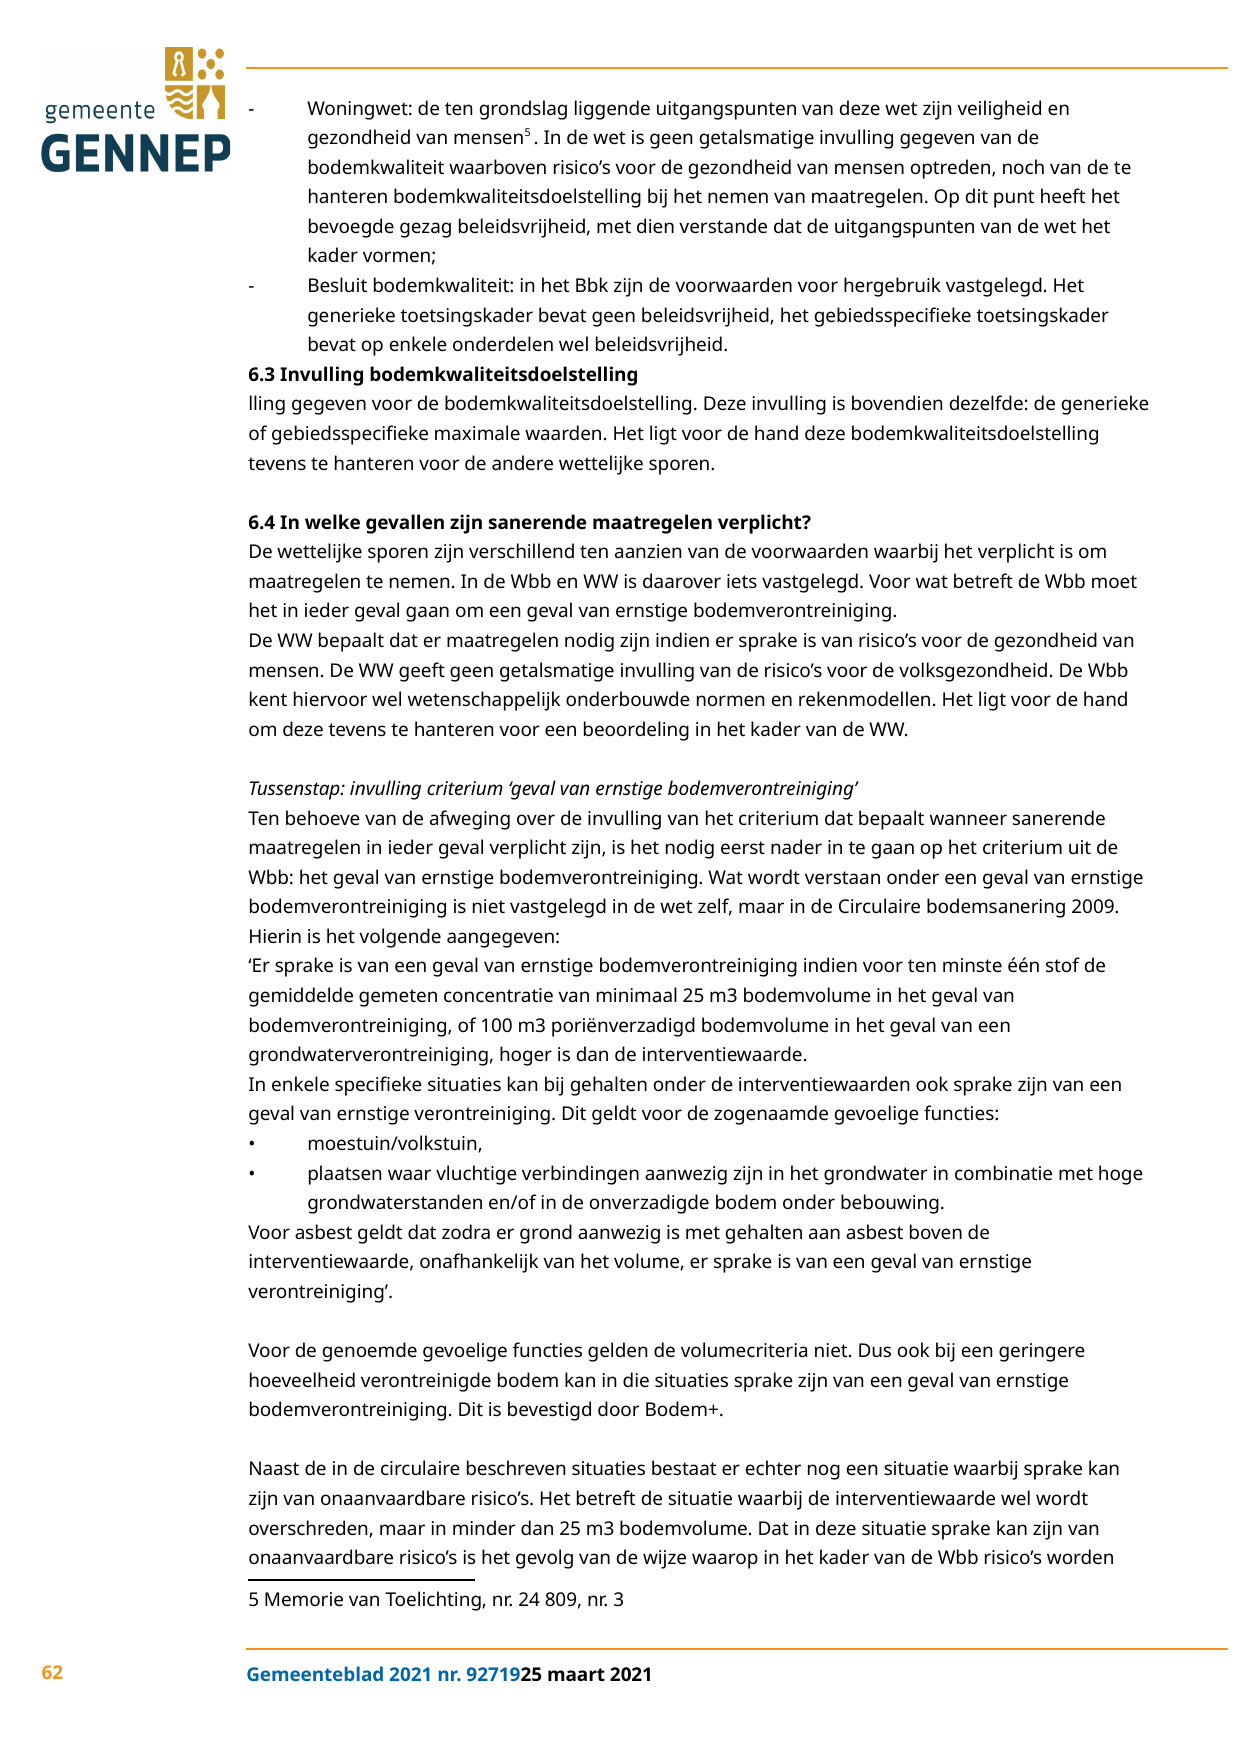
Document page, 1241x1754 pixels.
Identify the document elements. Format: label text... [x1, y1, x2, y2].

list Memorie van Toelichting, nr. 24 809, nr. 3 [248, 1586, 1152, 1612]
text 6.4 In welke gevallen zijn sanerende maatregelen verplicht? [248, 509, 1152, 535]
text Tussenstap: invulling criterium ‘geval van ernstige bodemverontreiniging’ [248, 775, 1152, 801]
text De WW bepaalt dat er maatregelen nodig zijn indien er sprake is van risico’s voor de gezondheid van mensen. De WW geeft geen getalsmatige invulling van de risico’s voor de volksgezondheid. De Wbb kent hiervoor wel wetenschappelijk onderbouwde normen en rekenmodellen. Het ligt voor de hand om deze tevens te hanteren voor een beoordeling in het kader van de WW. [248, 627, 1152, 742]
picture [41, 47, 231, 172]
list Besluit bodemkwaliteit: in het Bbk zijn de voorwaarden voor hergebruik vastgelegd. Het generieke toetsingskader bevat geen beleidsvrijheid, het gebiedsspecifieke toetsingskader bevat op enkele onderdelen wel beleidsvrijheid. [248, 272, 1152, 357]
text Voor de genoemde gevoelige functies gelden de volumecriteria niet. Dus ook bij een geringere hoeveelheid verontreinigde bodem kan in die situaties sprake zijn van een geval van ernstige bodemverontreiniging. Dit is bevestigd door Bodem+. [248, 1337, 1152, 1422]
text 6.3 Invulling bodemkwaliteitsdoelstelling [248, 361, 1152, 387]
text Naast de in de circulaire beschreven situaties bestaat er echter nog een situatie waarbij sprake kan zijn van onaanvaardbare risico’s. Het betreft de situatie waarbij de interventiewaarde wel wordt overschreden, maar in minder dan 25 m3 bodemvolume. Dat in deze situatie sprake kan zijn van onaanvaardbare risico’s is het gevolg van de wijze waarop in het kader van de Wbb risico’s worden [248, 1456, 1152, 1570]
text lling gegeven voor de bodemkwaliteitsdoelstelling. Deze invulling is bovendien dezelfde: de generieke of gebiedsspecifieke maximale waarden. Het ligt voor de hand deze bodemkwaliteitsdoelstelling tevens te hanteren voor de andere wettelijke sporen. [248, 391, 1152, 476]
text De wettelijke sporen zijn verschillend ten aanzien van de voorwaarden waarbij het verplicht is om maatregelen te nemen. In de Wbb en WW is daarover iets vastgelegd. Voor wat betreft de Wbb moet het in ieder geval gaan om een geval van ernstige bodemverontreiniging. [248, 538, 1152, 623]
text Ten behoeve van de afweging over de invulling van het criterium dat bepaalt wanneer sanerende maatregelen in ieder geval verplicht zijn, is het nodig eerst nader in te gaan op het criterium uit de Wbb: het geval van ernstige bodemverontreiniging. Wat wordt verstaan onder een geval van ernstige bodemverontreiniging is niet vastgelegd in de wet zelf, maar in de Circulaire bodemsanering 2009. [248, 805, 1152, 919]
text In enkele specifieke situaties kan bij gehalten onder de interventiewaarden ook sprake zijn van een geval van ernstige verontreiniging. Dit geldt voor de zogenaamde gevoelige functies: [248, 1071, 1152, 1126]
text ‘Er sprake is van een geval van ernstige bodemverontreiniging indien voor ten minste één stof de gemiddelde gemeten concentratie van minimaal 25 m3 bodemvolume in het geval van bodemverontreiniging, of 100 m3 poriënverzadigd bodemvolume in het geval van een grondwaterverontreiniging, hoger is dan de interventiewaarde. [248, 953, 1152, 1067]
list moestuin/volkstuin, [248, 1130, 1152, 1156]
text Voor asbest geldt dat zodra er grond aanwezig is met gehalten aan asbest boven de interventiewaarde, onafhankelijk van het volume, er sprake is van een geval van ernstige verontreiniging’. [248, 1219, 1152, 1304]
text Hierin is het volgende aangegeven: [248, 923, 1152, 949]
list plaatsen waar vluchtige verbindingen aanwezig zijn in het grondwater in combinatie met hoge grondwaterstanden en/of in de onverzadigde bodem onder bebouwing. [248, 1160, 1152, 1215]
list Woningwet: de ten grondslag liggende uitgangspunten van deze wet zijn veiligheid en gezondheid van mensen. In de wet is geen getalsmatige invulling gegeven van de bodemkwaliteit waarboven risico’s voor de gezondheid van mensen optreden, noch van de te hanteren bodemkwaliteitsdoelstelling bij het nemen van maatregelen. Op dit punt heeft het bevoegde gezag beleidsvrijheid, met dien verstande dat de uitgangspunten van de wet het kader vormen; [248, 95, 1152, 268]
